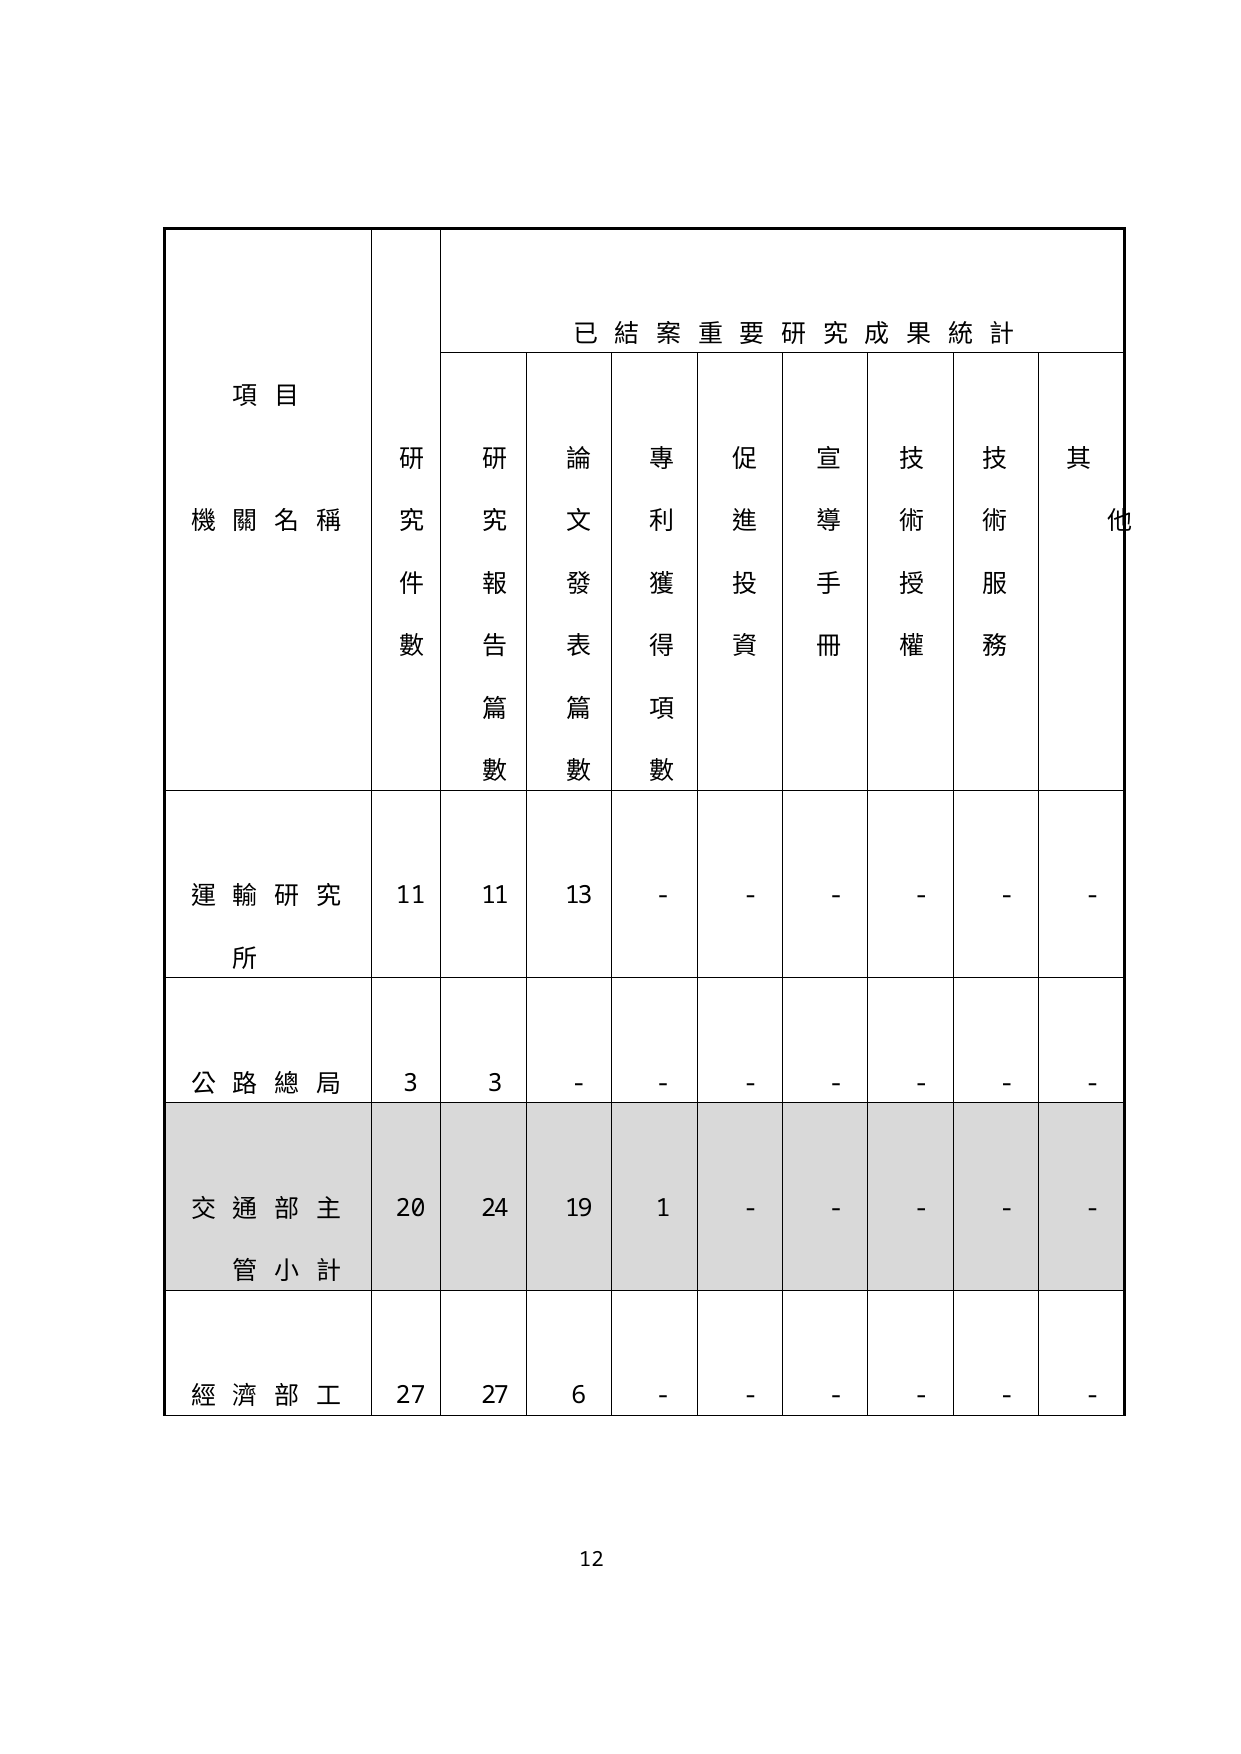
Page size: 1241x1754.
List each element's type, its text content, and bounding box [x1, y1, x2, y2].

table_cell - [868, 1291, 953, 1415]
table_cell - [954, 1103, 1038, 1290]
table_cell 其他 [1039, 353, 1123, 790]
table_cell 宣導手冊 [783, 353, 867, 790]
table_cell 技術授權 [868, 353, 953, 790]
table_cell - [1039, 1291, 1123, 1415]
table_cell - [612, 978, 697, 1102]
table_cell 11 [372, 791, 440, 977]
table_cell - [783, 1103, 867, 1290]
table_cell 20 [372, 1103, 440, 1290]
table_cell - [868, 978, 953, 1102]
table_cell - [527, 978, 611, 1102]
table_cell - [783, 978, 867, 1102]
table_cell 研究報告篇數 [441, 353, 526, 790]
table_cell - [868, 1103, 953, 1290]
table_cell - [783, 1291, 867, 1415]
table_cell 1 [612, 1103, 697, 1290]
table_cell - [1039, 1103, 1123, 1290]
table_cell 經濟部工 [166, 1291, 371, 1415]
table_cell - [954, 1291, 1038, 1415]
table_cell - [1039, 791, 1123, 977]
table_cell 運輸研究所 [166, 791, 371, 977]
table_cell - [868, 791, 953, 977]
table_cell 交通部主管小計 [166, 1103, 371, 1290]
table_cell 27 [372, 1291, 440, 1415]
table_header 項目 機關名稱 [166, 230, 371, 790]
table_cell 技術服務 [954, 353, 1038, 790]
table_cell - [612, 791, 697, 977]
table_cell - [698, 791, 782, 977]
table_cell 19 [527, 1103, 611, 1290]
table_cell 11 [441, 791, 526, 977]
table_header 已結案重要研究成果統計 [441, 230, 1123, 352]
table_cell - [698, 1103, 782, 1290]
table_cell 13 [527, 791, 611, 977]
table_cell 6 [527, 1291, 611, 1415]
table_cell - [612, 1291, 697, 1415]
table_cell 論文發表篇數 [527, 353, 611, 790]
table_cell - [698, 978, 782, 1102]
table_cell - [954, 978, 1038, 1102]
table_cell - [954, 791, 1038, 977]
table_cell 3 [441, 978, 526, 1102]
table_cell - [783, 791, 867, 977]
table_cell 公路總局 [166, 978, 371, 1102]
table_cell 促進投資 [698, 353, 782, 790]
table_cell - [698, 1291, 782, 1415]
table_cell 24 [441, 1103, 526, 1290]
table_header 研究件數 [372, 230, 440, 790]
table_cell - [1039, 978, 1123, 1102]
table_cell 3 [372, 978, 440, 1102]
table_cell 專利獲得項數 [612, 353, 697, 790]
table_cell 27 [441, 1291, 526, 1415]
